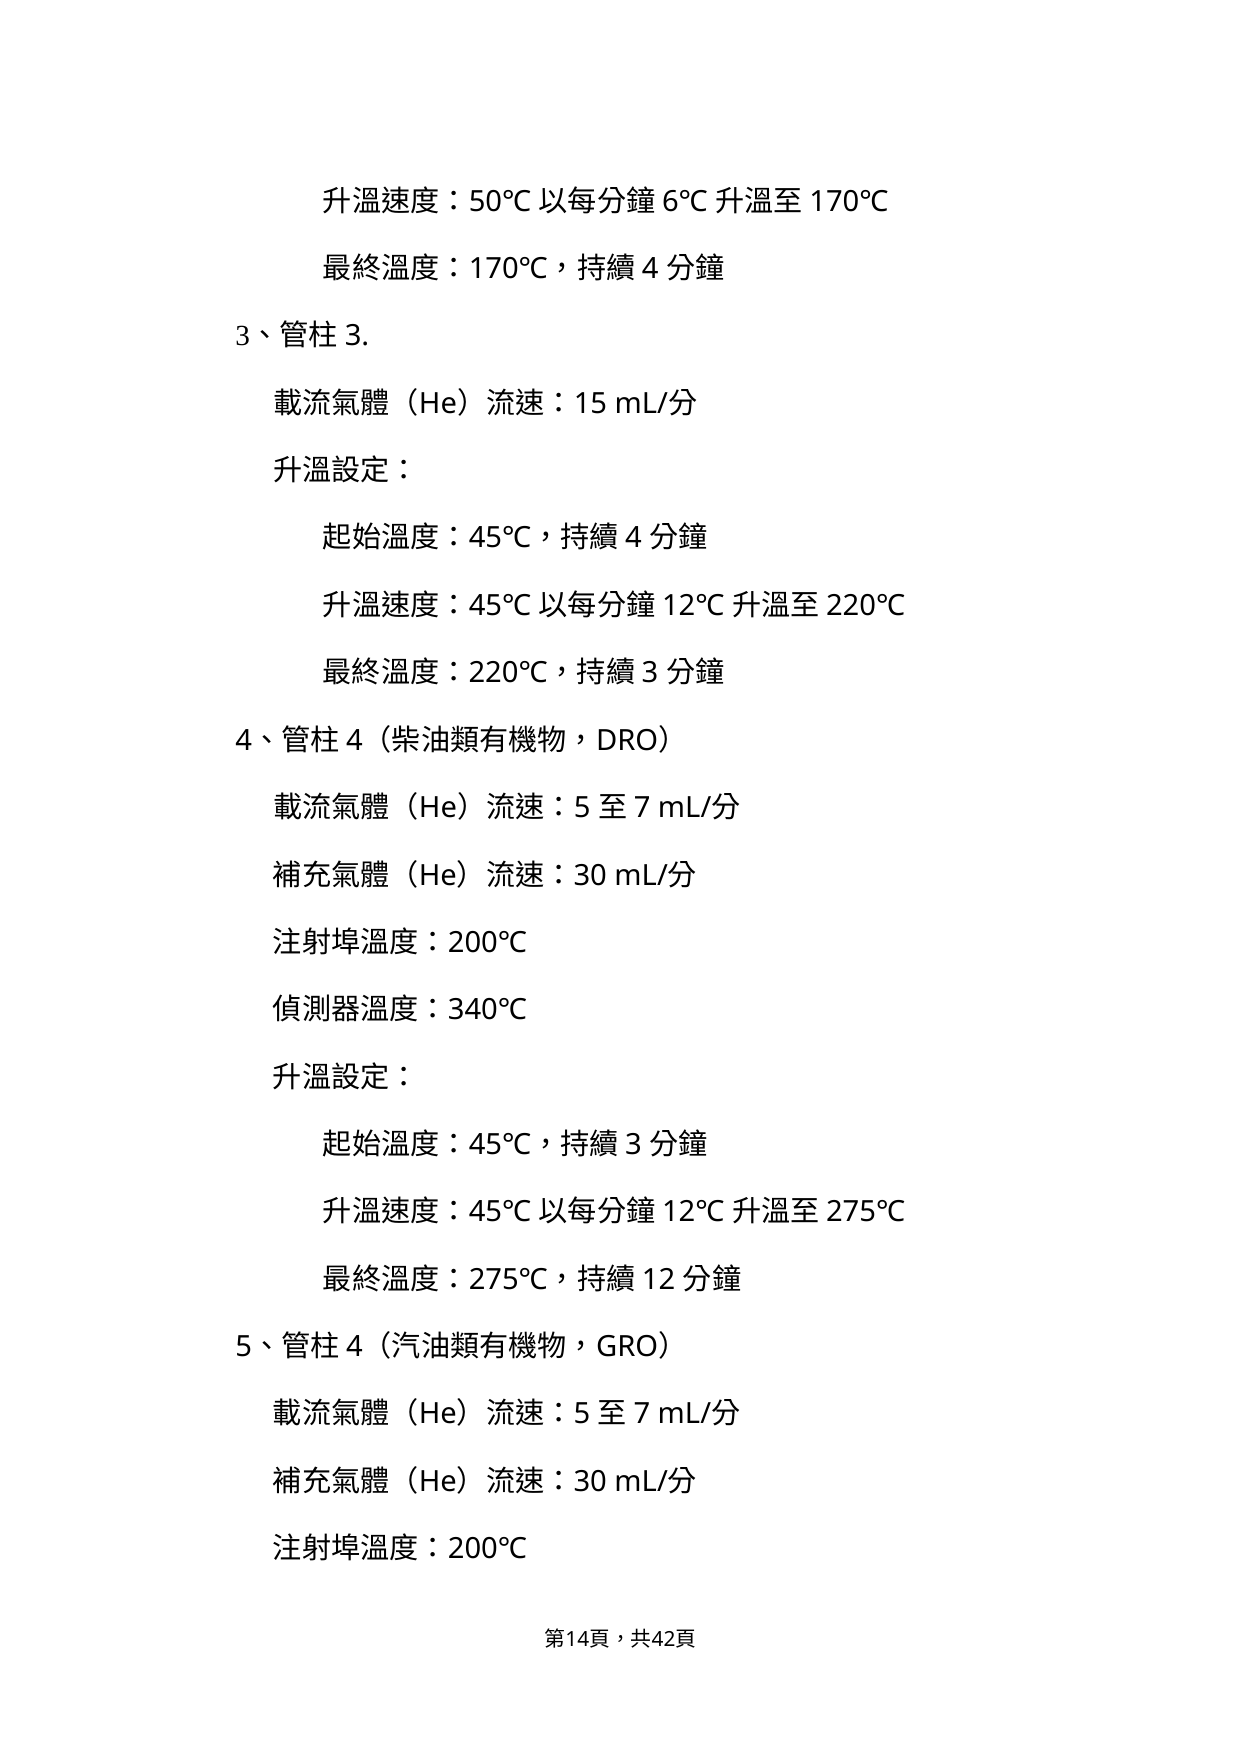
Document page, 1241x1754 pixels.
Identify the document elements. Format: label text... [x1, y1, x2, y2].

text 升溫速度：45℃ 以每分鐘 12℃ 升溫至 275℃ [323, 1188, 1092, 1230]
text 最終溫度：275℃，持續 12 分鐘 [323, 1255, 1092, 1298]
text 升溫速度：50℃ 以每分鐘 6℃ 升溫至 170℃ [323, 177, 1092, 219]
text 4、管柱 4（柴油類有機物，DRO） [235, 716, 1092, 759]
text 升溫設定： [273, 1053, 1092, 1096]
text 補充氣體（He）流速：30 mL/分 [273, 851, 1092, 893]
text 最終溫度：220℃，持續 3 分鐘 [322, 649, 1092, 691]
text 升溫速度：45℃ 以每分鐘 12℃ 升溫至 220℃ [323, 581, 1092, 624]
text 起始溫度：45℃，持續 4 分鐘 [323, 514, 1092, 556]
text 最終溫度：170℃，持續 4 分鐘 [323, 244, 1092, 287]
text 注射埠溫度：200℃ [273, 1525, 1092, 1567]
text 偵測器溫度：340℃ [273, 986, 1092, 1028]
text 載流氣體（He）流速：15 mL/分 [273, 379, 1092, 422]
text 載流氣體（He）流速：5 至 7 mL/分 [273, 1390, 1092, 1432]
text 起始溫度：45℃，持續 3 分鐘 [323, 1121, 1092, 1163]
text 補充氣體（He）流速：30 mL/分 [273, 1457, 1092, 1500]
text 3、管柱 3. [235, 312, 1092, 354]
text 5、管柱 4（汽油類有機物，GRO） [235, 1323, 1092, 1365]
text 載流氣體（He）流速：5 至 7 mL/分 [273, 784, 1092, 826]
text 注射埠溫度：200℃ [273, 918, 1092, 961]
text 升溫設定： [273, 447, 1092, 489]
